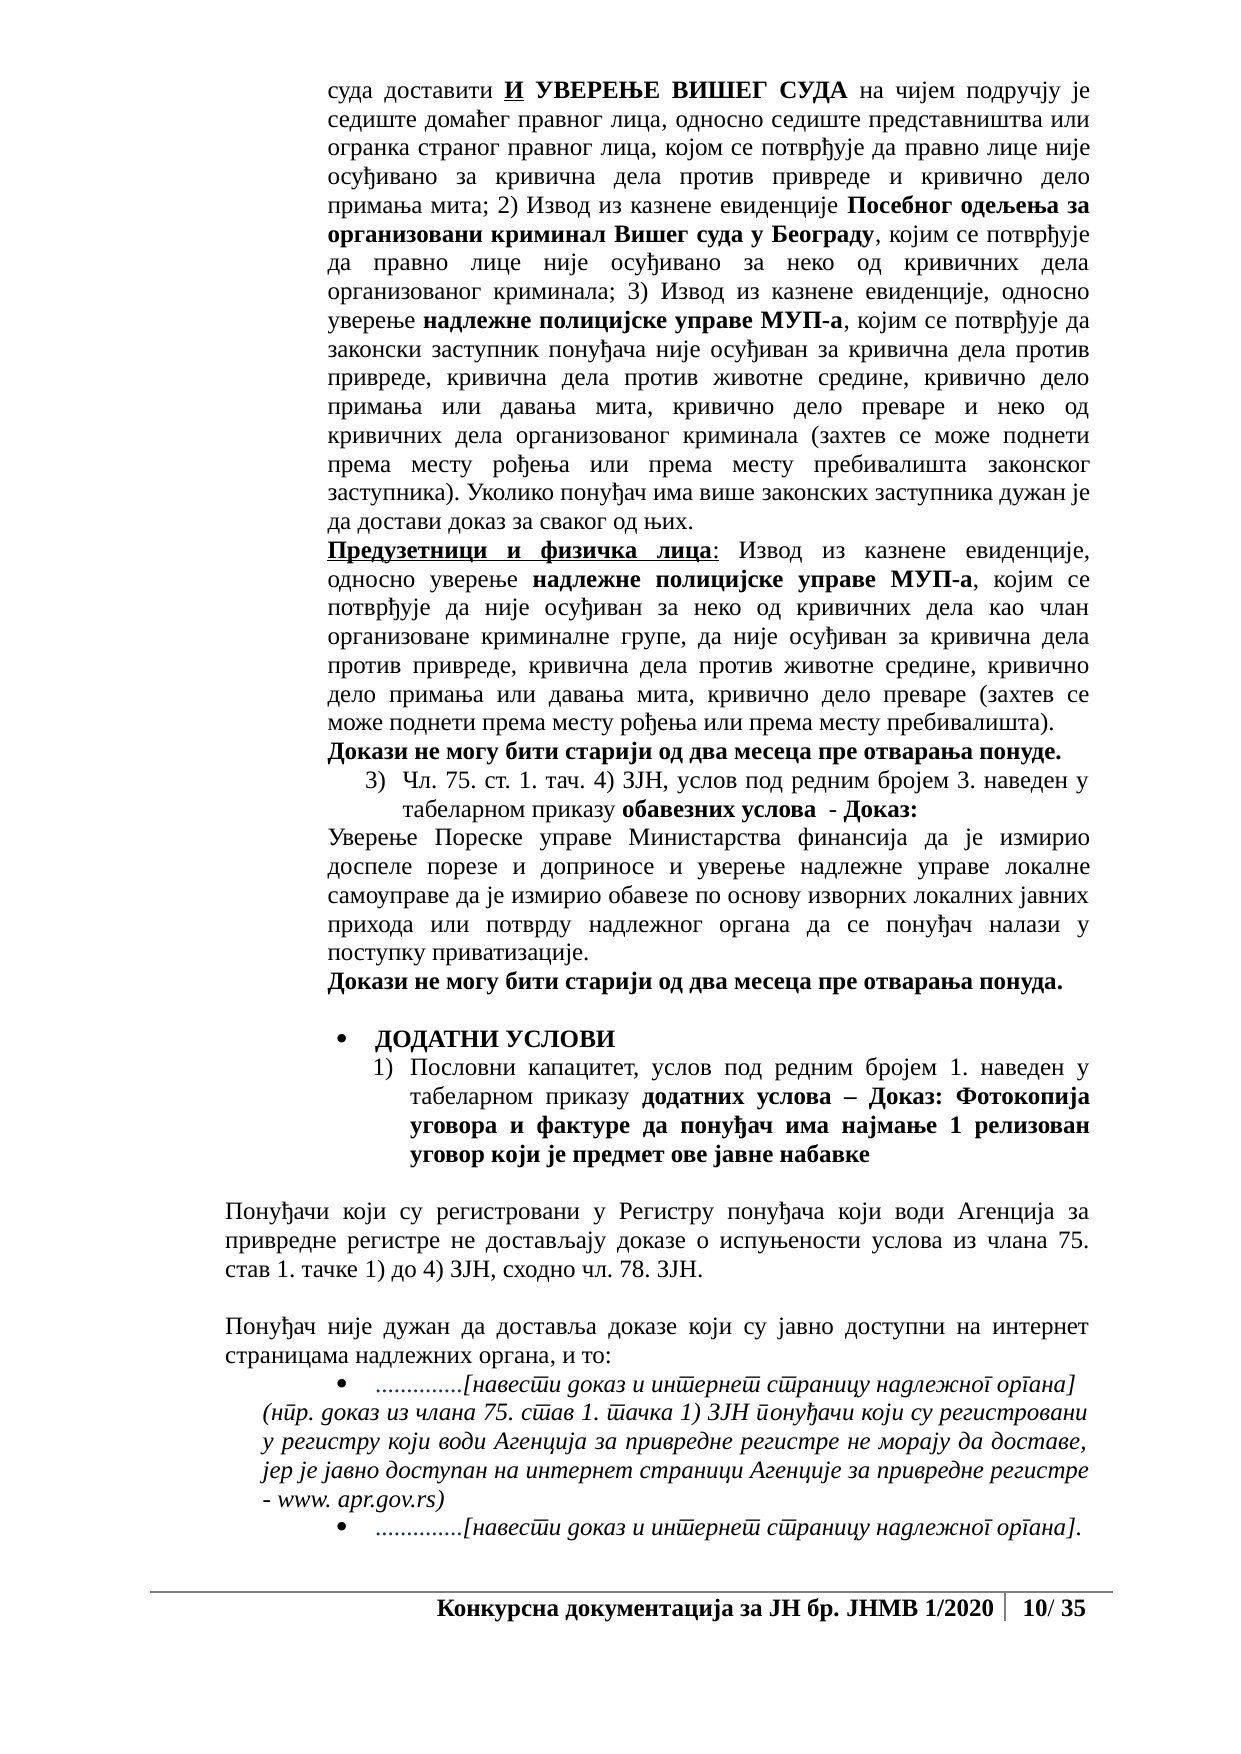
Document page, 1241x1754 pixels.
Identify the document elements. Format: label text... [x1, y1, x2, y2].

list Докази не могу бити старији од два месеца пре отварања понуда. [327, 966, 1090, 995]
list Пословни капацитет, услов под редним бројем 1. наведен у табеларном приказу додатних услова – Доказ: Фотокопија уговора и фактуре да понуђач има најмање 1 релизован уговор који је предмет ове јавне набавке [372, 1052, 1090, 1167]
list Понуђачи који су регистровани у Регистру понуђача који води Агенција за привредне регистре не достављају доказе о испуњености услова из члана 75. став 1. тачке 1) до 4) ЗЈН, сходно чл. 78. ЗЈН. [225, 1196, 1090, 1282]
list ДОДАТНИ УСЛОВИ [337, 1024, 1090, 1052]
list Понуђач није дужан да доставља доказе који су јавно доступни на интернет страницама надлежних органа, и то: [225, 1311, 1090, 1369]
list ..............[навести доказ и интернет страницу надлежног органа]. [337, 1512, 1090, 1541]
list Уверење Пореске управе Министарства финансија да је измирио доспеле порезе и доприносе и уверење надлежне управе локалне самоуправе да је измирио обавезе по основу изворних локалних јавних прихода или потврду надлежног органа да се понуђач налази у поступку приватизације. [327, 822, 1090, 966]
list Предузетници и физичка лица: Извод из казнене евиденције, односно уверење надлежне полицијске управе МУП-а, којим се потврђује да није осуђиван за неко од кривичних дела као члан организоване криминалне групе, да није осуђиван за кривична дела против привреде, кривична дела против животне средине, кривично дело примања или давања мита, кривично дело преваре (захтев се може поднети према месту рођења или према месту пребивалишта). [327, 535, 1090, 736]
list Чл. 75. ст. 1. тач. 4) ЗЈН, услов под редним бројем 3. наведен у табеларном приказу обавезних услова - Доказ: [365, 765, 1090, 822]
list (нпр. доказ из члана 75. став 1. тачка 1) ЗЈН понуђачи који су регистровани у регистру који води Агенција за привредне регистре не морају да доставе, јер је јавно доступан на интернет страници Агенције за привредне регистре - www. apr.gov.rs) [262, 1397, 1090, 1512]
list ..............[навести доказ и интернет страницу надлежног органа] [337, 1369, 1090, 1397]
list Докази не могу бити старији од два месеца пре отварања понуде. [327, 736, 1090, 765]
list суда доставити И УВЕРЕЊЕ ВИШЕГ СУДА на чијем подручју је седиште домаћег правног лица, односно седиште представништва или огранка страног правног лица, којом се потврђује да правно лице није осуђивано за кривична дела против привреде и кривично дело примања мита; 2) Извод из казнене евиденције Посебног одељења за организовани криминал Вишег суда у Београду, којим се потврђује да правно лице није осуђивано за неко од кривичних дела организованог криминала; 3) Извод из казнене евиденције, односно уверење надлежне полицијске управе МУП-а, којим се потврђује да законски заступник понуђача није осуђиван за кривична дела против привреде, кривична дела против животне средине, кривично дело примања или давања мита, кривично дело преваре и неко од кривичних дела организованог криминала (захтев се може поднети према месту рођења или према месту пребивалишта законског заступника). Уколико понуђач има више законских заступника дужан је да достави доказ за сваког од њих. [327, 75, 1090, 535]
